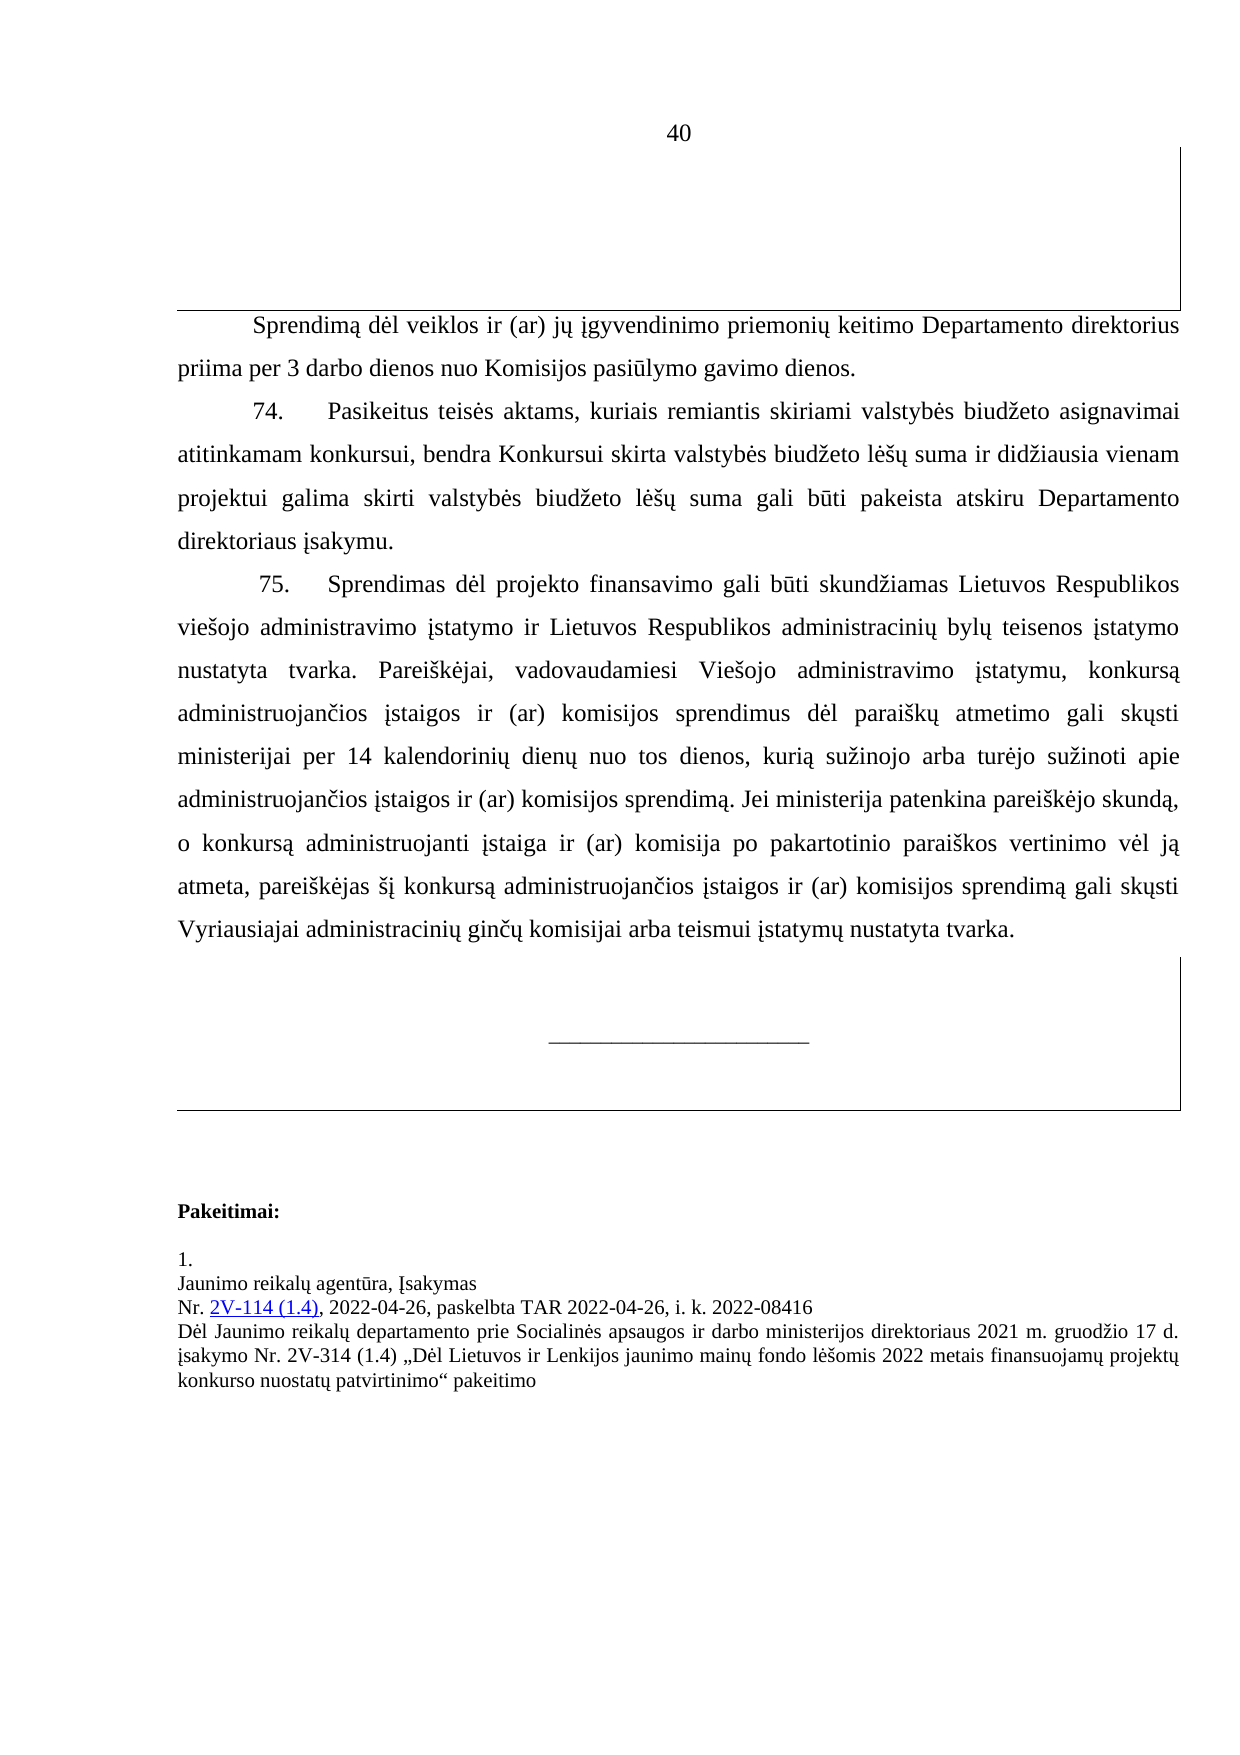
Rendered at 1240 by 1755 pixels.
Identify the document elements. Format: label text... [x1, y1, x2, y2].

text Jaunimo reikalų agentūra, Įsakymas [177, 1271, 1181, 1295]
text _________________________ [177, 957, 1180, 1110]
text Nr. 2V-114 (1.4), 2022-04-26, paskelbta TAR 2022-04-26, i. k. 2022-08416 [177, 1295, 1181, 1319]
text 75. Sprendimas dėl projekto finansavimo gali būti skundžiamas Lietuvos Respublikos viešojo administravimo įstatymo ir Lietuvos Respublikos administracinių bylų teisenos įstatymo nustatyta tvarka. Pareiškėjai, vadovaudamiesi Viešojo administravimo įstatymu, konkursą administruojančios įstaigos ir (ar) komisijos sprendimus dėl paraiškų atmetimo gali skųsti ministerijai per 14 kalendorinių dienų nuo tos dienos, kurią sužinojo arba turėjo sužinoti apie administruojančios įstaigos ir (ar) komisijos sprendimą. Jei ministerija patenkina pareiškėjo skundą, o konkursą administruojanti įstaiga ir (ar) komisija po pakartotinio paraiškos vertinimo vėl ją atmeta, pareiškėjas šį konkursą administruojančios įstaigos ir (ar) komisijos sprendimą gali skųsti Vyriausiajai administracinių ginčų komisijai arba teismui įstatymų nustatyta tvarka. [177, 569, 1181, 943]
text Dėl Jaunimo reikalų departamento prie Socialinės apsaugos ir darbo ministerijos direktoriaus 2021 m. gruodžio 17 d. įsakymo Nr. 2V-314 (1.4) „Dėl Lietuvos ir Lenkijos jaunimo mainų fondo lėšomis 2022 metais finansuojamų projektų konkurso nuostatų patvirtinimo“ pakeitimo [177, 1319, 1181, 1392]
text 1. [177, 1247, 1181, 1271]
text Pakeitimai: [177, 1199, 1181, 1223]
text Sprendimą dėl veiklos ir (ar) jų įgyvendinimo priemonių keitimo Departamento direktorius priima per 3 darbo dienos nuo Komisijos pasiūlymo gavimo dienos. [177, 310, 1181, 382]
text 74. Pasikeitus teisės aktams, kuriais remiantis skiriami valstybės biudžeto asignavimai atitinkamam konkursui, bendra Konkursui skirta valstybės biudžeto lėšų suma ir didžiausia vienam projektui galima skirti valstybės biudžeto lėšų suma gali būti pakeista atskiru Departamento direktoriaus įsakymu. [177, 396, 1181, 554]
